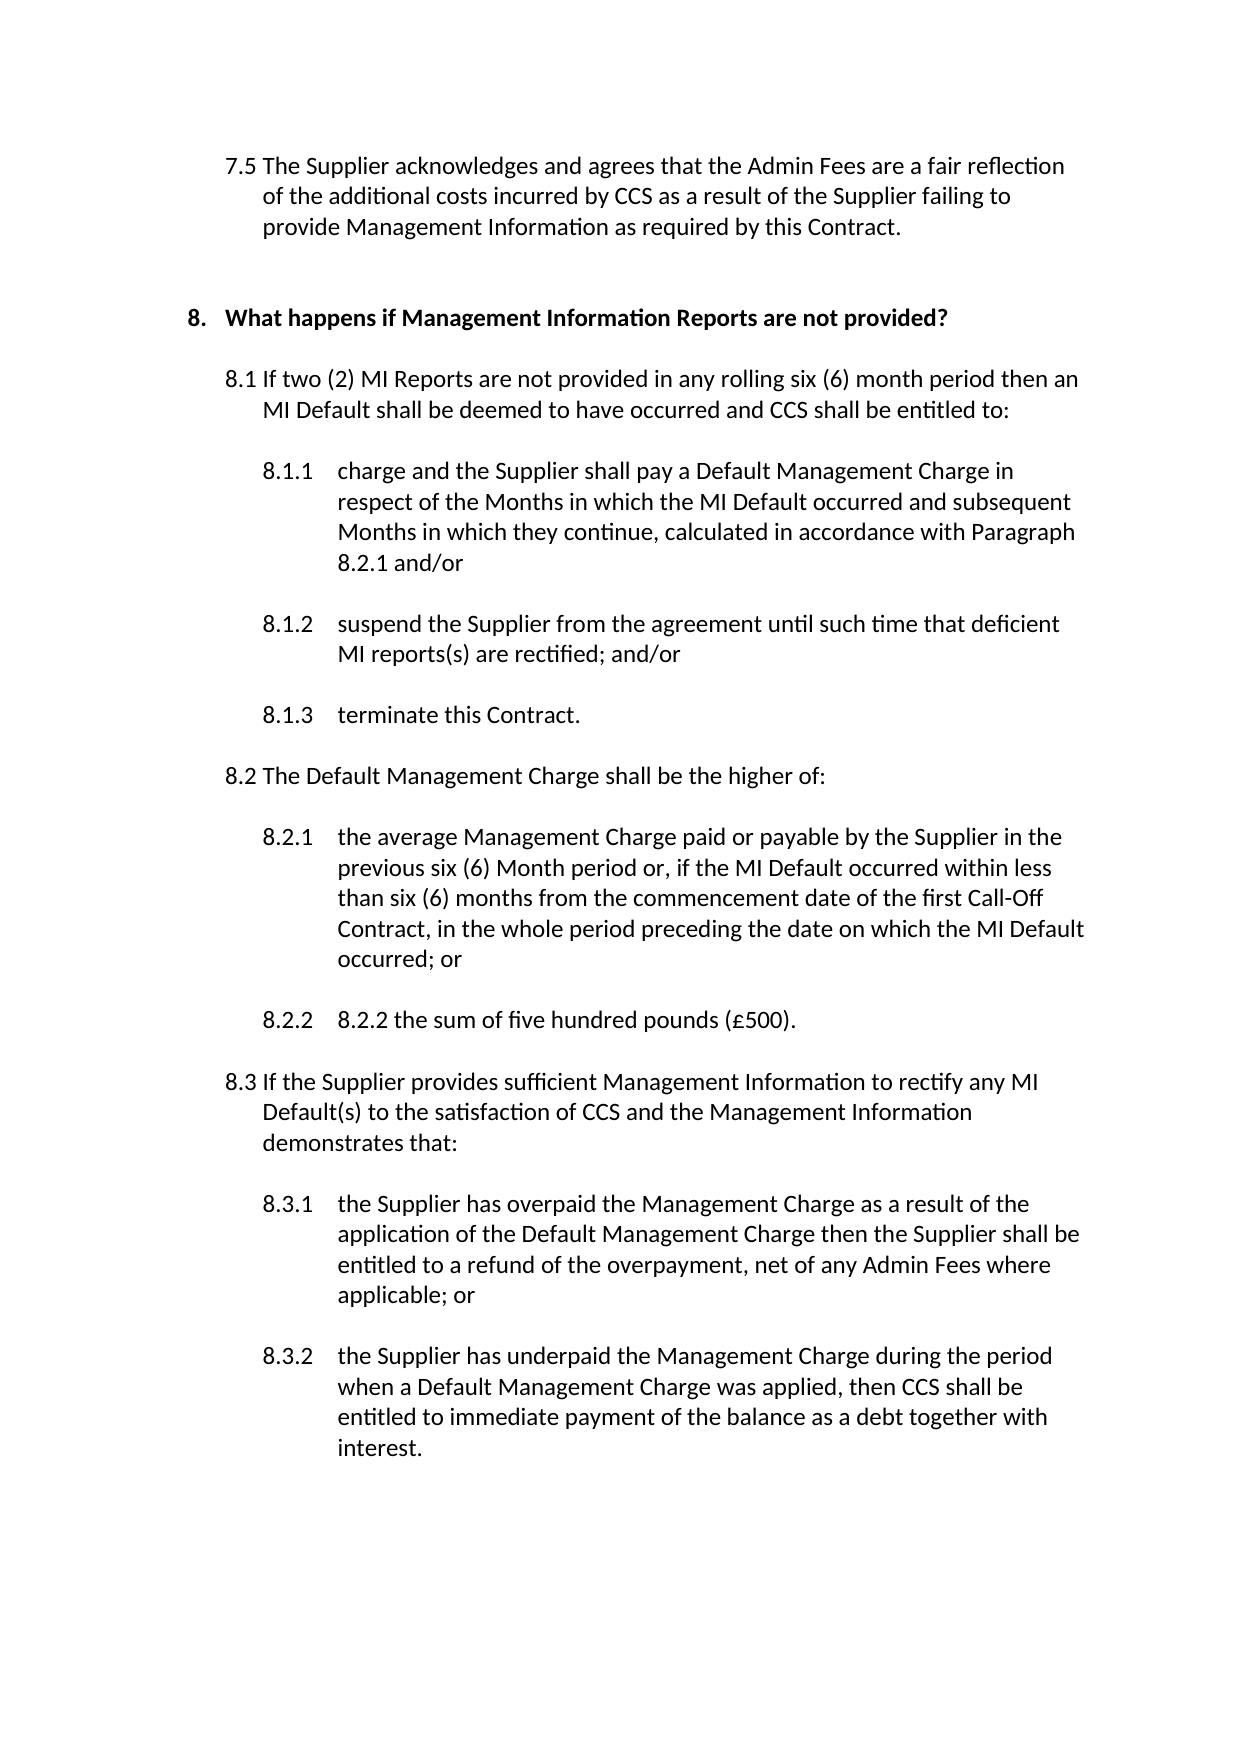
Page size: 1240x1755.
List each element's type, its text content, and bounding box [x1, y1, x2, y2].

list the average Management Charge paid or payable by the Supplier in the previous six (6) Month period or, if the MI Default occurred within less than six (6) months from the commencement date of the first Call-Off Contract, in the whole period preceding the date on which the MI Default occurred; or [262, 821, 1089, 1004]
list the Supplier has overpaid the Management Charge as a result of the application of the Default Management Charge then the Supplier shall be entitled to a refund of the overpayment, net of any Admin Fees where applicable; or [262, 1188, 1089, 1340]
list charge and the Supplier shall pay a Default Management Charge in respect of the Months in which the MI Default occurred and subsequent Months in which they continue, calculated in accordance with Paragraph 8.2.1 and/or [262, 455, 1089, 608]
list terminate this Contract. [262, 699, 1089, 760]
list the Supplier has underpaid the Management Charge during the period when a Default Management Charge was applied, then CCS shall be entitled to immediate payment of the balance as a debt together with interest. [262, 1340, 1089, 1462]
list The Supplier acknowledges and agrees that the Admin Fees are a fair reflection of the additional costs incurred by CCS as a result of the Supplier failing to provide Management Information as required by this Contract. [225, 150, 1089, 242]
list What happens if Management Information Reports are not provided? [187, 303, 1089, 364]
list The Default Management Charge shall be the higher of: [225, 760, 1089, 821]
list If two (2) MI Reports are not provided in any rolling six (6) month period then an MI Default shall be deemed to have occurred and CCS shall be entitled to: [225, 364, 1089, 455]
list 8.2.2 the sum of five hundred pounds (£500). [262, 1004, 1089, 1035]
list If the Supplier provides sufficient Management Information to rectify any MI Default(s) to the satisfaction of CCS and the Management Information demonstrates that: [225, 1066, 1089, 1188]
list suspend the Supplier from the agreement until such time that deficient MI reports(s) are rectified; and/or [262, 608, 1089, 699]
